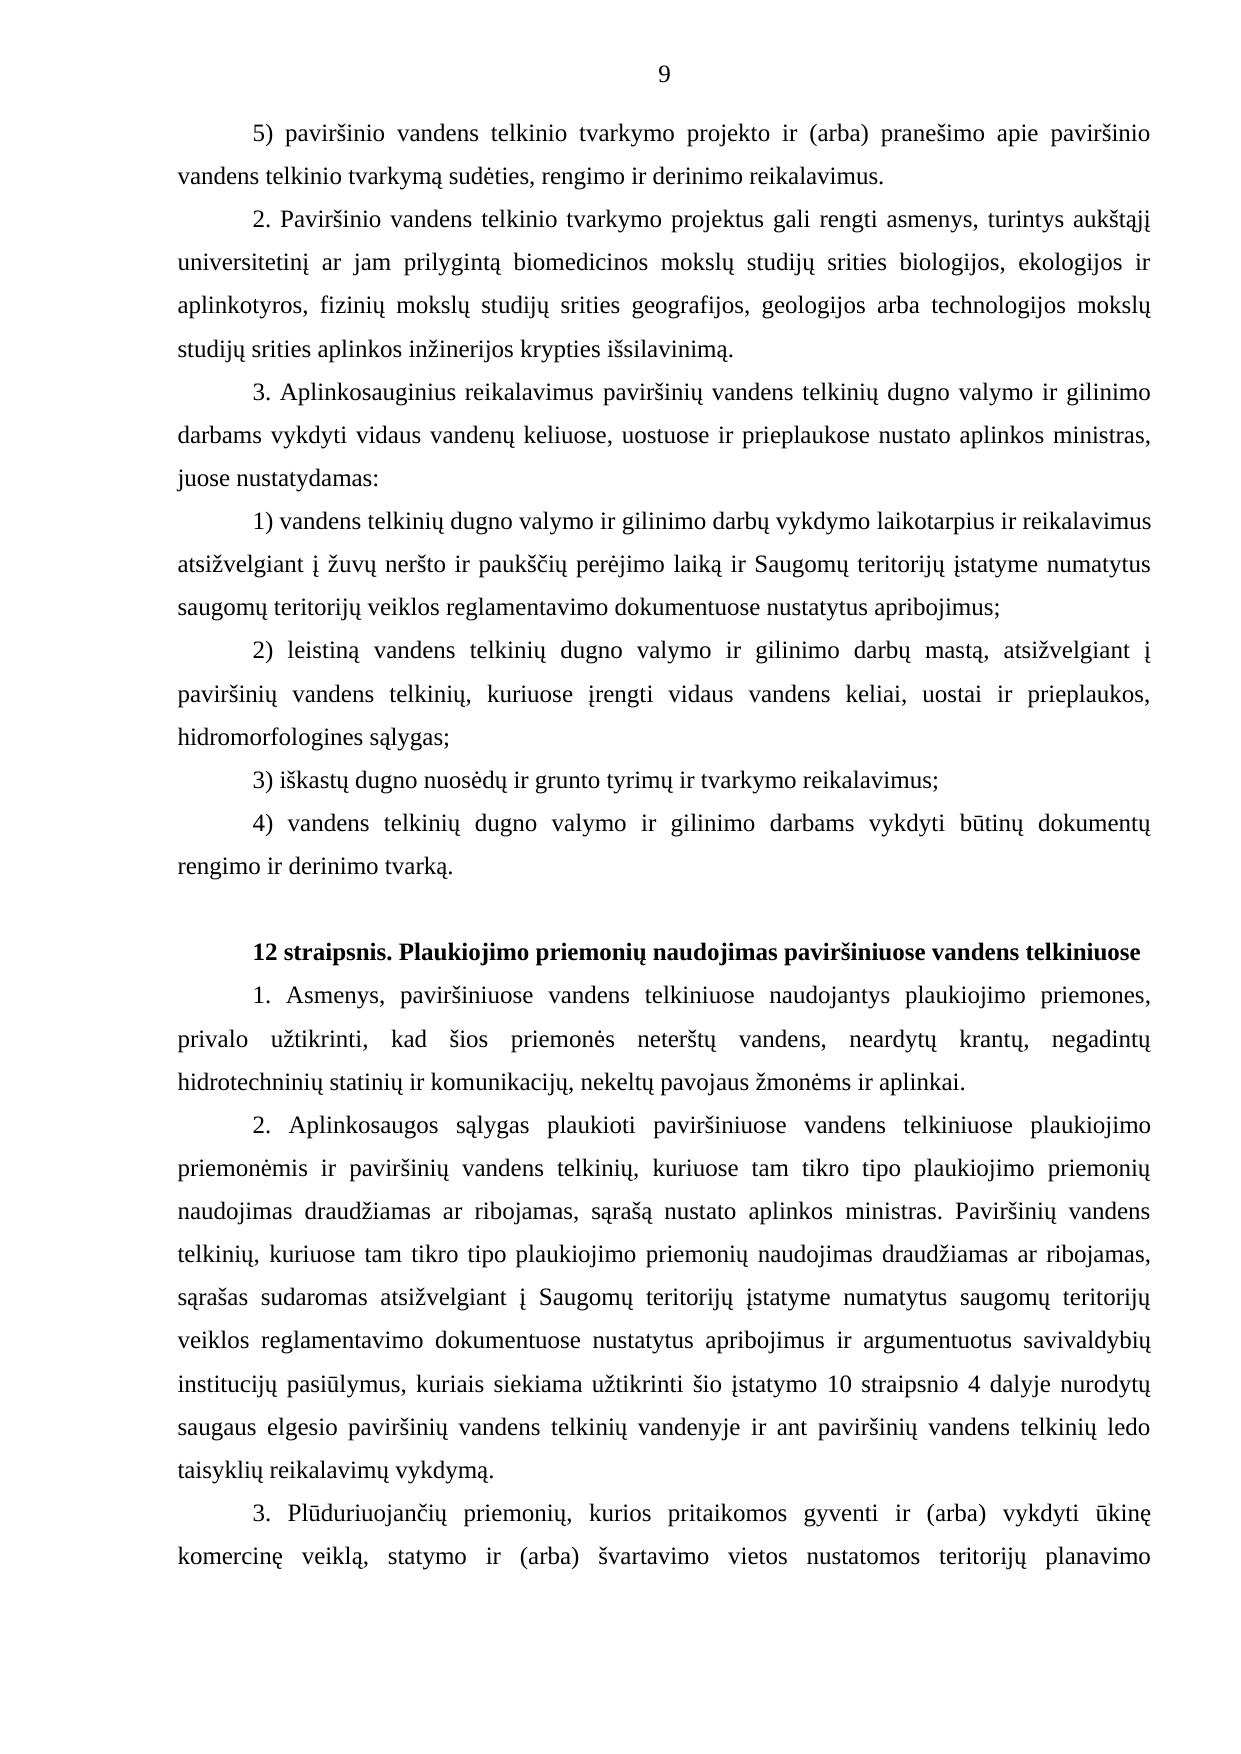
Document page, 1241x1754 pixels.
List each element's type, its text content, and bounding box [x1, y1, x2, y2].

text 2. Paviršinio vandens telkinio tvarkymo projektus gali rengti asmenys, turintys aukštąjį universitetinį ar jam prilygintą biomedicinos mokslų studijų srities biologijos, ekologijos ir aplinkotyros, fizinių mokslų studijų srities geografijos, geologijos arba technologijos mokslų studijų srities aplinkos inžinerijos krypties išsilavinimą. [177, 204, 1152, 362]
text 1) vandens telkinių dugno valymo ir gilinimo darbų vykdymo laikotarpius ir reikalavimus atsižvelgiant į žuvų neršto ir paukščių perėjimo laiką ir Saugomų teritorijų įstatyme numatytus saugomų teritorijų veiklos reglamentavimo dokumentuose nustatytus apribojimus; [177, 506, 1152, 621]
text 12 straipsnis. Plaukiojimo priemonių naudojimas paviršiniuose vandens telkiniuose [252, 937, 1152, 966]
text 5) paviršinio vandens telkinio tvarkymo projekto ir (arba) pranešimo apie paviršinio vandens telkinio tvarkymą sudėties, rengimo ir derinimo reikalavimus. [177, 118, 1152, 190]
text 1. Asmenys, paviršiniuose vandens telkiniuose naudojantys plaukiojimo priemones, privalo užtikrinti, kad šios priemonės neterštų vandens, neardytų krantų, negadintų hidrotechninių statinių ir komunikacijų, nekeltų pavojaus žmonėms ir aplinkai. [177, 981, 1152, 1096]
text 3) iškastų dugno nuosėdų ir grunto tyrimų ir tvarkymo reikalavimus; [177, 765, 1152, 794]
text 3. Aplinkosauginius reikalavimus paviršinių vandens telkinių dugno valymo ir gilinimo darbams vykdyti vidaus vandenų keliuose, uostuose ir prieplaukose nustato aplinkos ministras, juose nustatydamas: [177, 377, 1152, 492]
text 3. Plūduriuojančių priemonių, kurios pritaikomos gyventi ir (arba) vykdyti ūkinę komercinę veiklą, statymo ir (arba) švartavimo vietos nustatomos teritorijų planavimo [177, 1498, 1152, 1570]
text 4) vandens telkinių dugno valymo ir gilinimo darbams vykdyti būtinų dokumentų rengimo ir derinimo tvarką. [177, 808, 1152, 880]
text 2) leistiną vandens telkinių dugno valymo ir gilinimo darbų mastą, atsižvelgiant į paviršinių vandens telkinių, kuriuose įrengti vidaus vandens keliai, uostai ir prieplaukos, hidromorfologines sąlygas; [177, 636, 1152, 751]
text 2. Aplinkosaugos sąlygas plaukioti paviršiniuose vandens telkiniuose plaukiojimo priemonėmis ir paviršinių vandens telkinių, kuriuose tam tikro tipo plaukiojimo priemonių naudojimas draudžiamas ar ribojamas, sąrašą nustato aplinkos ministras. Paviršinių vandens telkinių, kuriuose tam tikro tipo plaukiojimo priemonių naudojimas draudžiamas ar ribojamas, sąrašas sudaromas atsižvelgiant į Saugomų teritorijų įstatyme numatytus saugomų teritorijų veiklos reglamentavimo dokumentuose nustatytus apribojimus ir argumentuotus savivaldybių institucijų pasiūlymus, kuriais siekiama užtikrinti šio įstatymo 10 straipsnio 4 dalyje nurodytų saugaus elgesio paviršinių vandens telkinių vandenyje ir ant paviršinių vandens telkinių ledo taisyklių reikalavimų vykdymą. [177, 1110, 1152, 1484]
